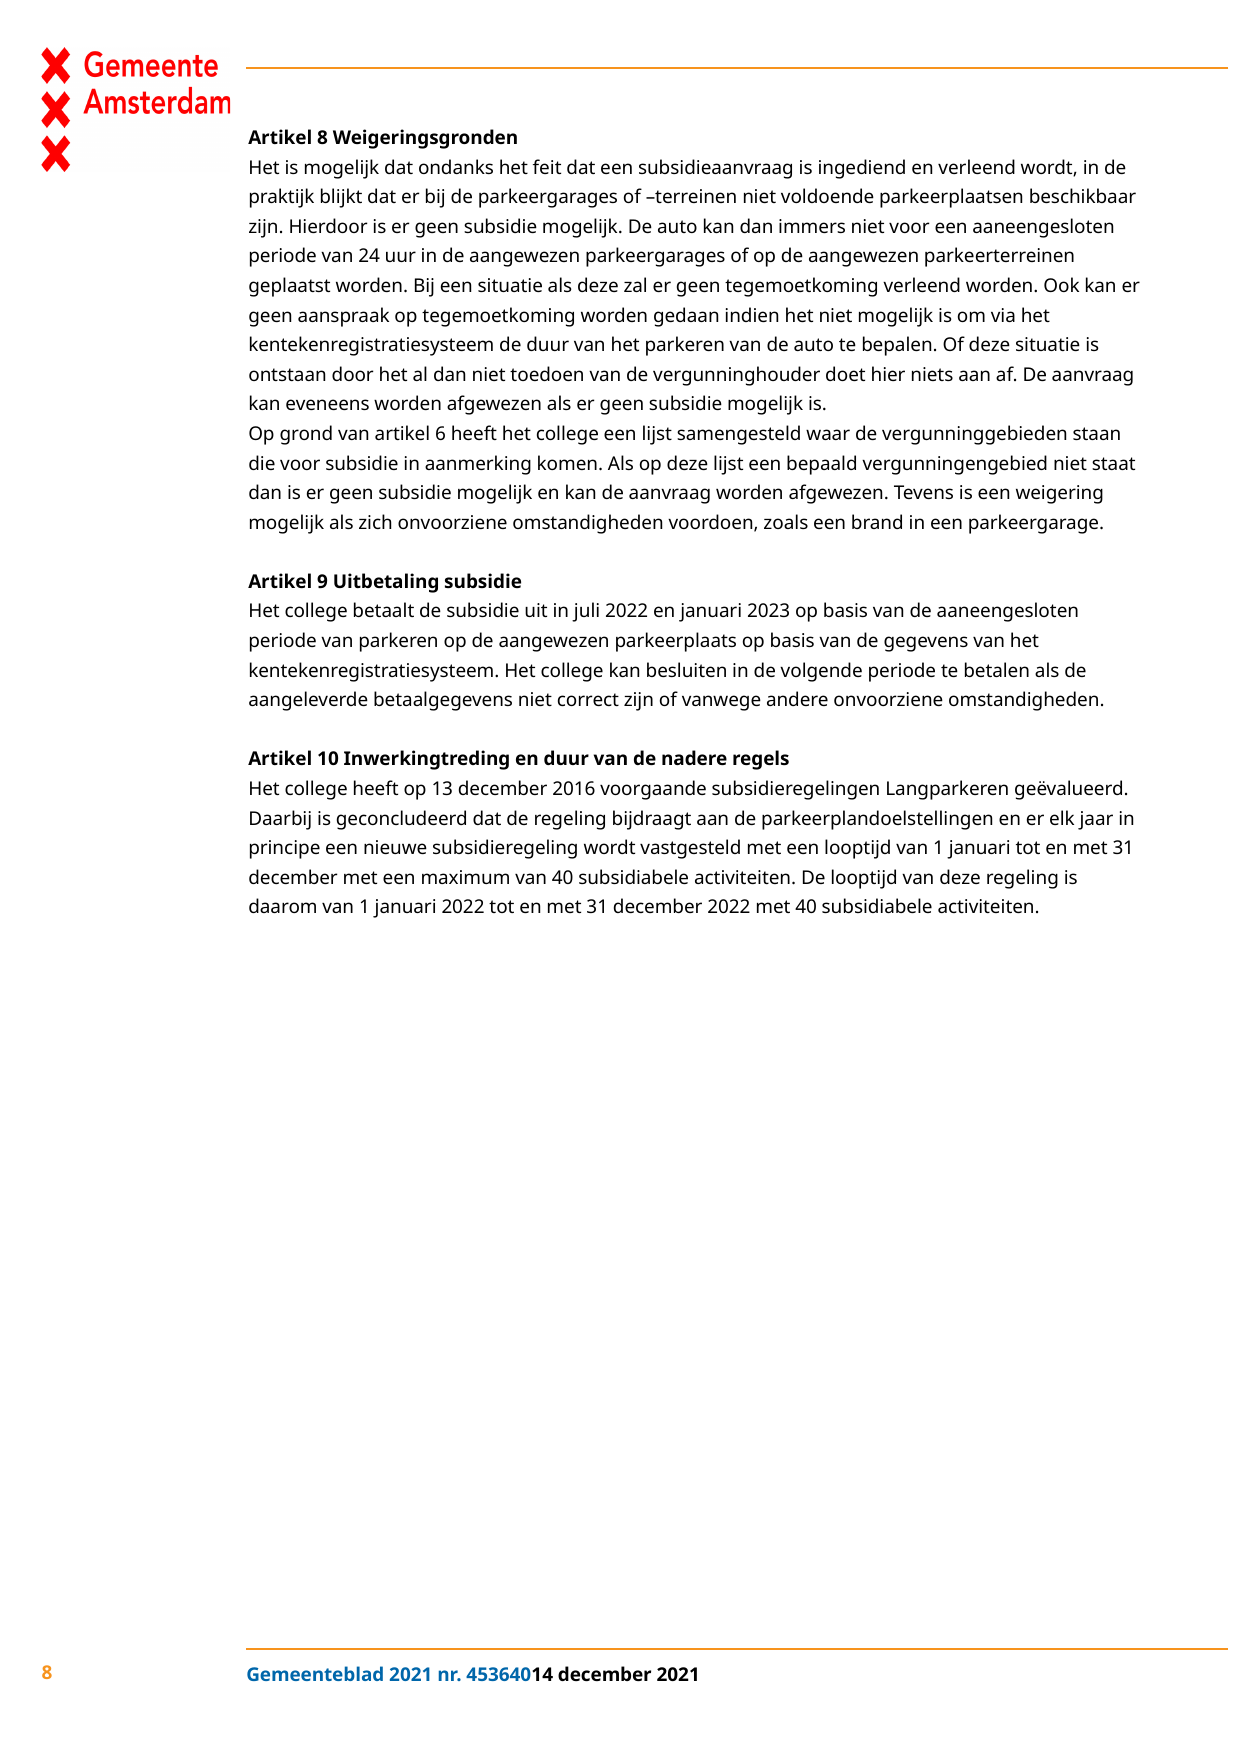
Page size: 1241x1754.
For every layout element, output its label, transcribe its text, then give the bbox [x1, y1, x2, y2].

text Het is mogelijk dat ondanks het feit dat een subsidieaanvraag is ingediend en verleend wordt, in de praktijk blijkt dat er bij de parkeergarages of –terreinen niet voldoende parkeerplaatsen beschikbaar zijn. Hierdoor is er geen subsidie mogelijk. De auto kan dan immers niet voor een aaneengesloten periode van 24 uur in de aangewezen parkeergarages of op de aangewezen parkeerterreinen geplaatst worden. Bij een situatie als deze zal er geen tegemoetkoming verleend worden. Ook kan er geen aanspraak op tegemoetkoming worden gedaan indien het niet mogelijk is om via het kentekenregistratiesysteem de duur van het parkeren van de auto te bepalen. Of deze situatie is ontstaan door het al dan niet toedoen van de vergunninghouder doet hier niets aan af. De aanvraag kan eveneens worden afgewezen als er geen subsidie mogelijk is. [248, 154, 1152, 416]
text Het college betaalt de subsidie uit in juli 2022 en januari 2023 op basis van de aaneengesloten periode van parkeren op de aangewezen parkeerplaats op basis van de gegevens van het kentekenregistratiesysteem. Het college kan besluiten in de volgende periode te betalen als de aangeleverde betaalgegevens niet correct zijn of vanwege andere onvoorziene omstandigheden. [248, 598, 1152, 712]
text Artikel 9 Uitbetaling subsidie [248, 568, 1152, 594]
text Artikel 10 Inwerkingtreding en duur van de nadere regels [248, 746, 1152, 771]
text Het college heeft op 13 december 2016 voorgaande subsidieregelingen Langparkeren geëvalueerd. Daarbij is geconcludeerd dat de regeling bijdraagt aan de parkeerplandoelstellingen en er elk jaar in principe een nieuwe subsidieregeling wordt vastgesteld met een looptijd van 1 januari tot en met 31 december met een maximum van 40 subsidiabele activiteiten. De looptijd van deze regeling is daarom van 1 januari 2022 tot en met 31 december 2022 met 40 subsidiabele activiteiten. [248, 775, 1152, 919]
text Op grond van artikel 6 heeft het college een lijst samengesteld waar de vergunninggebieden staan die voor subsidie in aanmerking komen. Als op deze lijst een bepaald vergunningengebied niet staat dan is er geen subsidie mogelijk en kan de aanvraag worden afgewezen. Tevens is een weigering mogelijk als zich onvoorziene omstandigheden voordoen, zoals een brand in een parkeergarage. [248, 420, 1152, 535]
picture [41, 47, 231, 172]
text Artikel 8 Weigeringsgronden [248, 124, 1152, 150]
